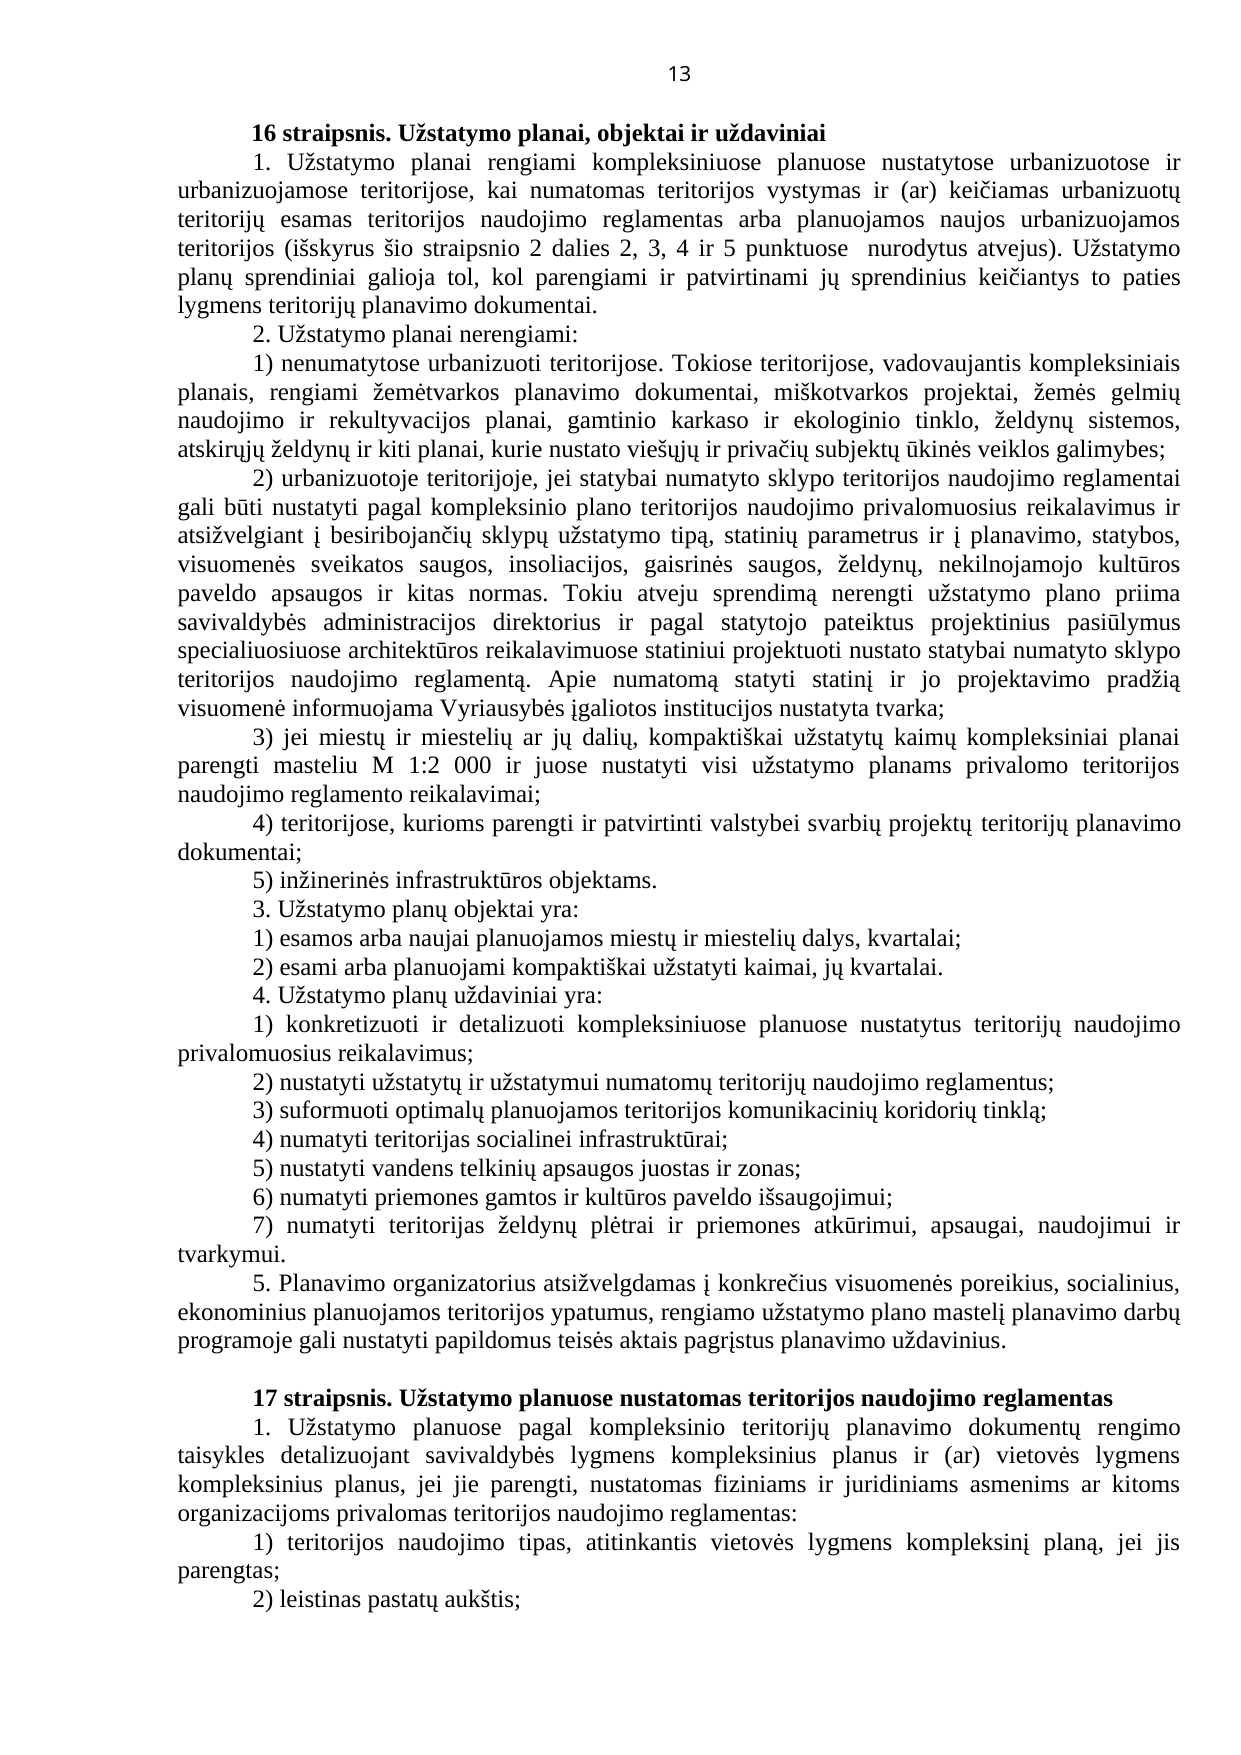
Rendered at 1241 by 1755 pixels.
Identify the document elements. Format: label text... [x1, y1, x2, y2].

text 4) numatyti teritorijas socialinei infrastruktūrai; [177, 1124, 1181, 1153]
text 2) nustatyti užstatytų ir užstatymui numatomų teritorijų naudojimo reglamentus; [177, 1067, 1181, 1096]
text 1) nenumatytose urbanizuoti teritorijose. Tokiose teritorijose, vadovaujantis kompleksiniais planais, rengiami žemėtvarkos planavimo dokumentai, miškotvarkos projektai, žemės gelmių naudojimo ir rekultyvacijos planai, gamtinio karkaso ir ekologinio tinklo, želdynų sistemos, atskirųjų želdynų ir kiti planai, kurie nustato viešųjų ir privačių subjektų ūkinės veiklos galimybes; [177, 348, 1181, 463]
text 7) numatyti teritorijas želdynų plėtrai ir priemones atkūrimui, apsaugai, naudojimui ir tvarkymui. [177, 1211, 1181, 1268]
text 2) esami arba planuojami kompaktiškai užstatyti kaimai, jų kvartalai. [177, 952, 1181, 981]
text 4. Užstatymo planų uždaviniai yra: [177, 981, 1181, 1009]
text 3) suformuoti optimalų planuojamos teritorijos komunikacinių koridorių tinklą; [177, 1096, 1181, 1124]
text 5. Planavimo organizatorius atsižvelgdamas į konkrečius visuomenės poreikius, socialinius, ekonominius planuojamos teritorijos ypatumus, rengiamo užstatymo plano mastelį planavimo darbų programoje gali nustatyti papildomus teisės aktais pagrįstus planavimo uždavinius. [177, 1268, 1181, 1354]
text 2) leistinas pastatų aukštis; [177, 1584, 1181, 1613]
text 1) esamos arba naujai planuojamos miestų ir miestelių dalys, kvartalai; [177, 923, 1181, 952]
text 17 straipsnis. Užstatymo planuose nustatomas teritorijos naudojimo reglamentas [177, 1383, 1181, 1412]
text 2) urbanizuotoje teritorijoje, jei statybai numatyto sklypo teritorijos naudojimo reglamentai gali būti nustatyti pagal kompleksinio plano teritorijos naudojimo privalomuosius reikalavimus ir atsižvelgiant į besiribojančių sklypų užstatymo tipą, statinių parametrus ir į planavimo, statybos, visuomenės sveikatos saugos, insoliacijos, gaisrinės saugos, želdynų, nekilnojamojo kultūros paveldo apsaugos ir kitas normas. Tokiu atveju sprendimą nerengti užstatymo plano priima savivaldybės administracijos direktorius ir pagal statytojo pateiktus projektinius pasiūlymus specialiuosiuose architektūros reikalavimuose statiniui projektuoti nustato statybai numatyto sklypo teritorijos naudojimo reglamentą. Apie numatomą statyti statinį ir jo projektavimo pradžią visuomenė informuojama Vyriausybės įgaliotos institucijos nustatyta tvarka; [177, 463, 1181, 722]
text 1) konkretizuoti ir detalizuoti kompleksiniuose planuose nustatytus teritorijų naudojimo privalomuosius reikalavimus; [177, 1009, 1181, 1067]
text 3) jei miestų ir miestelių ar jų dalių, kompaktiškai užstatytų kaimų kompleksiniai planai parengti masteliu M 1:2 000 ir juose nustatyti visi užstatymo planams privalomo teritorijos naudojimo reglamento reikalavimai; [177, 722, 1181, 808]
text 1. Užstatymo planai rengiami kompleksiniuose planuose nustatytose urbanizuotose ir urbanizuojamose teritorijose, kai numatomas teritorijos vystymas ir (ar) keičiamas urbanizuotų teritorijų esamas teritorijos naudojimo reglamentas arba planuojamos naujos urbanizuojamos teritorijos (išskyrus šio straipsnio 2 dalies 2, 3, 4 ir 5 punktuose nurodytus atvejus). Užstatymo planų sprendiniai galioja tol, kol parengiami ir patvirtinami jų sprendinius keičiantys to paties lygmens teritorijų planavimo dokumentai. [177, 147, 1181, 319]
text 16 straipsnis. Užstatymo planai, objektai ir uždaviniai [251, 118, 1181, 147]
text 5) inžinerinės infrastruktūros objektams. [177, 866, 1181, 894]
text 6) numatyti priemones gamtos ir kultūros paveldo išsaugojimui; [177, 1182, 1181, 1211]
text 1) teritorijos naudojimo tipas, atitinkantis vietovės lygmens kompleksinį planą, jei jis parengtas; [177, 1527, 1181, 1584]
text 3. Užstatymo planų objektai yra: [177, 894, 1181, 923]
text 2. Užstatymo planai nerengiami: [177, 319, 1181, 348]
text 1. Užstatymo planuose pagal kompleksinio teritorijų planavimo dokumentų rengimo taisykles detalizuojant savivaldybės lygmens kompleksinius planus ir (ar) vietovės lygmens kompleksinius planus, jei jie parengti, nustatomas fiziniams ir juridiniams asmenims ar kitoms organizacijoms privalomas teritorijos naudojimo reglamentas: [177, 1412, 1181, 1527]
text 5) nustatyti vandens telkinių apsaugos juostas ir zonas; [177, 1153, 1181, 1182]
text 4) teritorijose, kurioms parengti ir patvirtinti valstybei svarbių projektų teritorijų planavimo dokumentai; [177, 808, 1181, 866]
